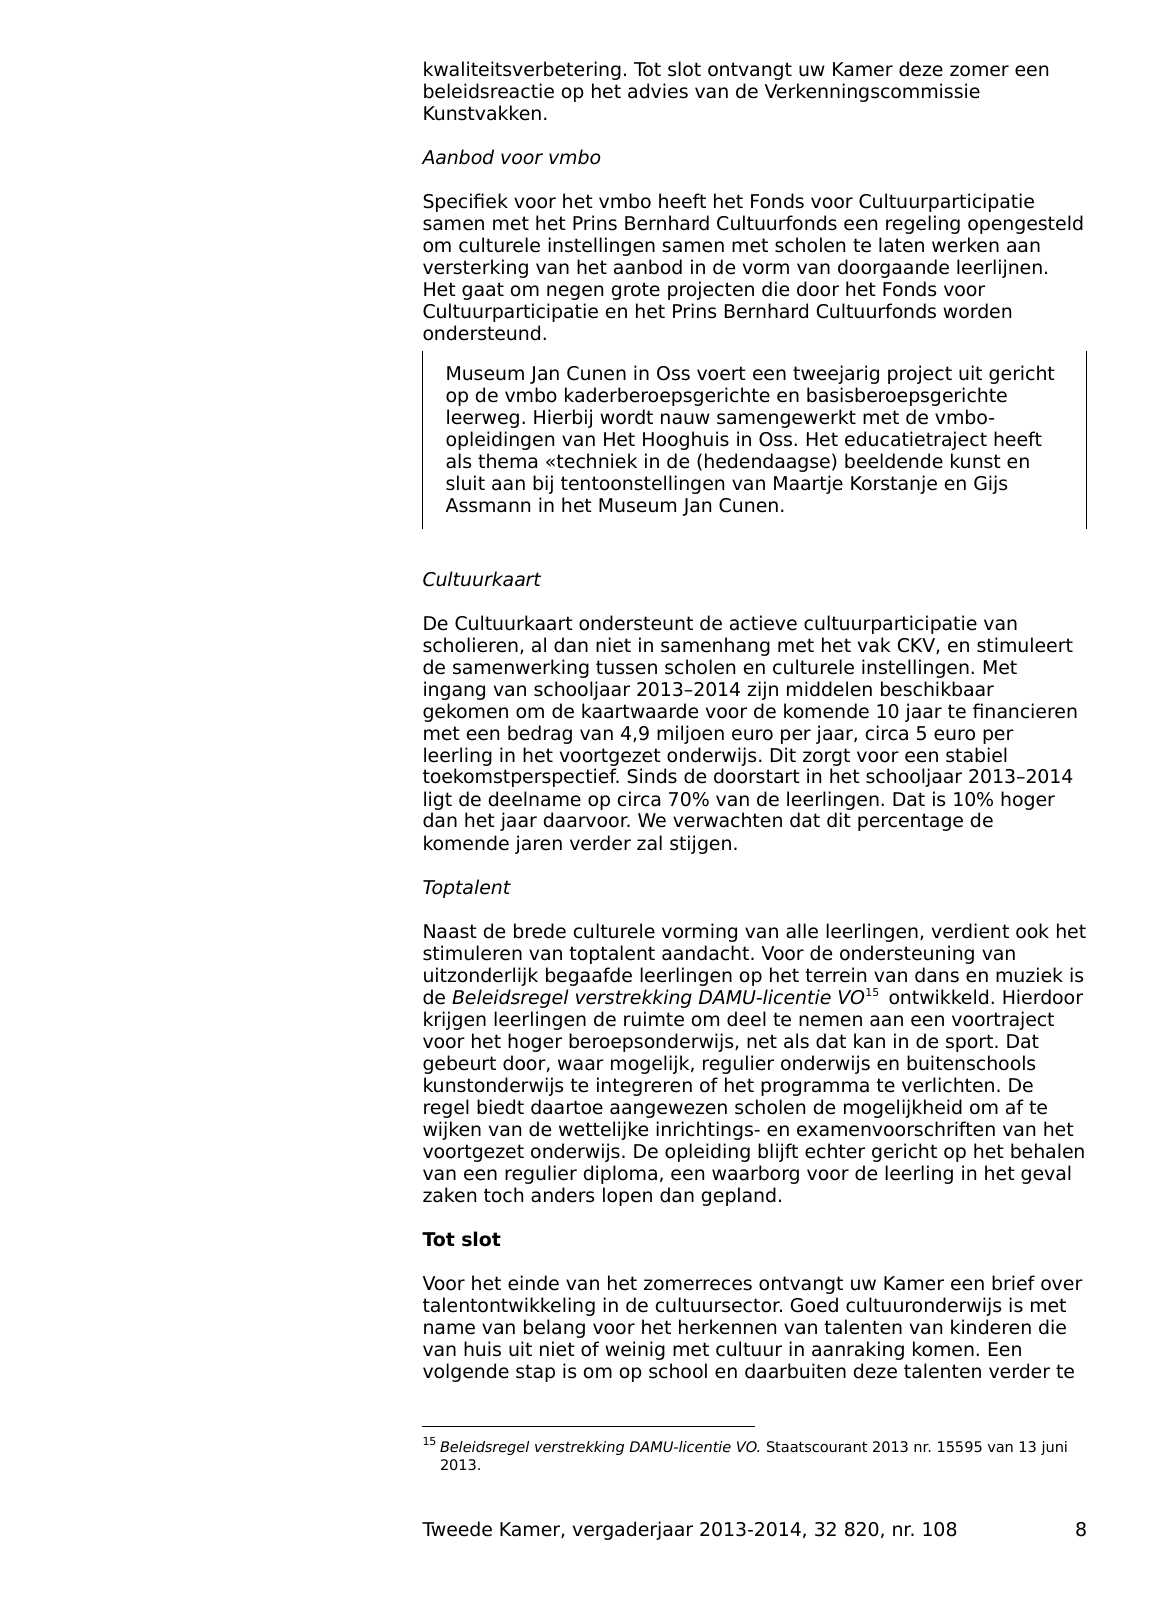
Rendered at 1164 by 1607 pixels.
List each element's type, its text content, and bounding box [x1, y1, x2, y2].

subtitle Aanbod voor vmbo [422, 147, 1087, 169]
subtitle Toptalent [422, 877, 1087, 898]
text Beleidsregel verstrekking DAMU-licentie VO. Staatscourant 2013 nr. 15595 van 13 juni 2013. [422, 1435, 1087, 1474]
table_header Museum Jan Cunen in Oss voert een tweejarig project uit gericht op de vmbo kaderberoepsgerichte en basisberoepsgerichte leerweg. Hierbij wordt nauw samengewerkt met de vmbo-opleidingen van Het Hooghuis in Oss. Het educatietraject heeft als thema «techniek in de (hedendaagse) beeldende kunst en sluit aan bij tentoonstellingen van Maartje Korstanje en Gijs Assmann in het Museum Jan Cunen. [423, 351, 1086, 528]
subtitle Tot slot [422, 1229, 1087, 1251]
text Specifiek voor het vmbo heeft het Fonds voor Cultuurparticipatie samen met het Prins Bernhard Cultuurfonds een regeling opengesteld om culturele instellingen samen met scholen te laten werken aan versterking van het aanbod in de vorm van doorgaande leerlijnen. Het gaat om negen grote projecten die door het Fonds voor Cultuurparticipatie en het Prins Bernhard Cultuurfonds worden ondersteund. [422, 191, 1087, 345]
text kwaliteitsverbetering. Tot slot ontvangt uw Kamer deze zomer een beleidsreactie op het advies van de Verkenningscommissie Kunstvakken. [422, 59, 1087, 125]
text Voor het einde van het zomerreces ontvangt uw Kamer een brief over talentontwikkeling in de cultuursector. Goed cultuuronderwijs is met name van belang voor het herkennen van talenten van kinderen die van huis uit niet of weinig met cultuur in aanraking komen. Een volgende stap is om op school en daarbuiten deze talenten verder te [422, 1273, 1087, 1383]
text Naast de brede culturele vorming van alle leerlingen, verdient ook het stimuleren van toptalent aandacht. Voor de ondersteuning van uitzonderlijk begaafde leerlingen op het terrein van dans en muziek is de Beleidsregel verstrekking DAMU-licentie VO ontwikkeld. Hierdoor krijgen leerlingen de ruimte om deel te nemen aan een voortraject voor het hoger beroepsonderwijs, net als dat kan in de sport. Dat gebeurt door, waar mogelijk, regulier onderwijs en buitenschools kunstonderwijs te integreren of het programma te verlichten. De regel biedt daartoe aangewezen scholen de mogelijkheid om af te wijken van de wettelijke inrichtings- en examenvoorschriften van het voortgezet onderwijs. De opleiding blijft echter gericht op het behalen van een regulier diploma, een waarborg voor de leerling in het geval zaken toch anders lopen dan gepland. [422, 921, 1087, 1206]
text De Cultuurkaart ondersteunt de actieve cultuurparticipatie van scholieren, al dan niet in samenhang met het vak CKV, en stimuleert de samenwerking tussen scholen en culturele instellingen. Met ingang van schooljaar 2013–2014 zijn middelen beschikbaar gekomen om de kaartwaarde voor de komende 10 jaar te financieren met een bedrag van 4,9 miljoen euro per jaar, circa 5 euro per leerling in het voortgezet onderwijs. Dit zorgt voor een stabiel toekomstperspectief. Sinds de doorstart in het schooljaar 2013–2014 ligt de deelname op circa 70% van de leerlingen. Dat is 10% hoger dan het jaar daarvoor. We verwachten dat dit percentage de komende jaren verder zal stijgen. [422, 613, 1087, 854]
subtitle Cultuurkaart [422, 568, 1087, 590]
